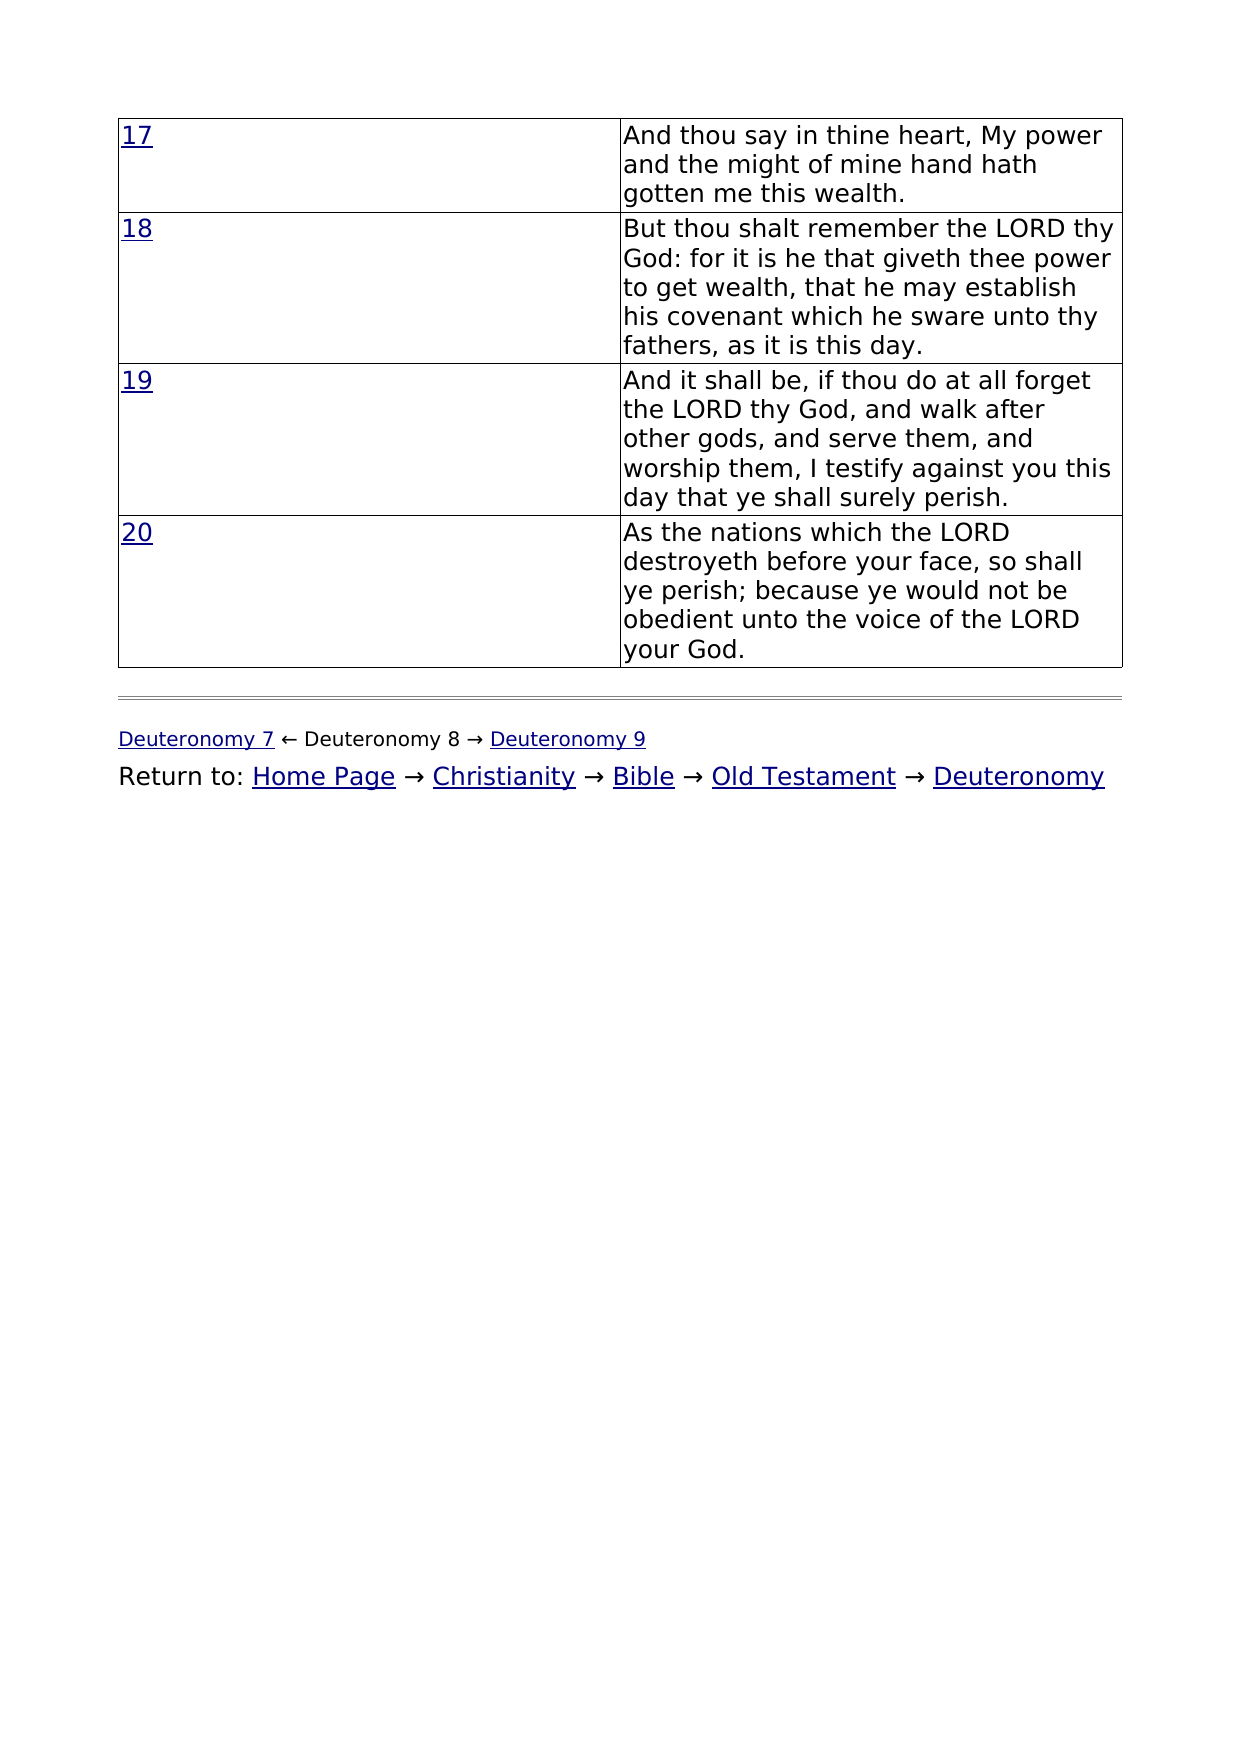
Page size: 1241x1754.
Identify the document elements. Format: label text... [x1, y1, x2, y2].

table_cell As the nations which the LORD destroyeth before your face, so shall ye perish; because ye would not be obedient unto the voice of the LORD your God. [621, 516, 1122, 667]
table_cell And it shall be, if thou do at all forget the LORD thy God, and walk after other gods, and serve them, and worship them, I testify against you this day that ye shall surely perish. [621, 364, 1122, 515]
table_cell And thou say in thine heart, My power and the might of mine hand hath gotten me this wealth. [621, 119, 1122, 212]
table_cell 18 [119, 213, 620, 363]
table_cell 17 [119, 119, 620, 212]
table_cell But thou shalt remember the LORD thy God: for it is he that giveth thee power to get wealth, that he may establish his covenant which he sware unto thy fathers, as it is this day. [621, 213, 1122, 363]
table_cell 19 [119, 364, 620, 515]
text Return to: Home Page → Christianity → Bible → Old Testament → Deuteronomy [118, 762, 1122, 791]
table_cell 20 [119, 516, 620, 667]
text Deuteronomy 7 ← Deuteronomy 8 → Deuteronomy 9 [118, 728, 1122, 762]
